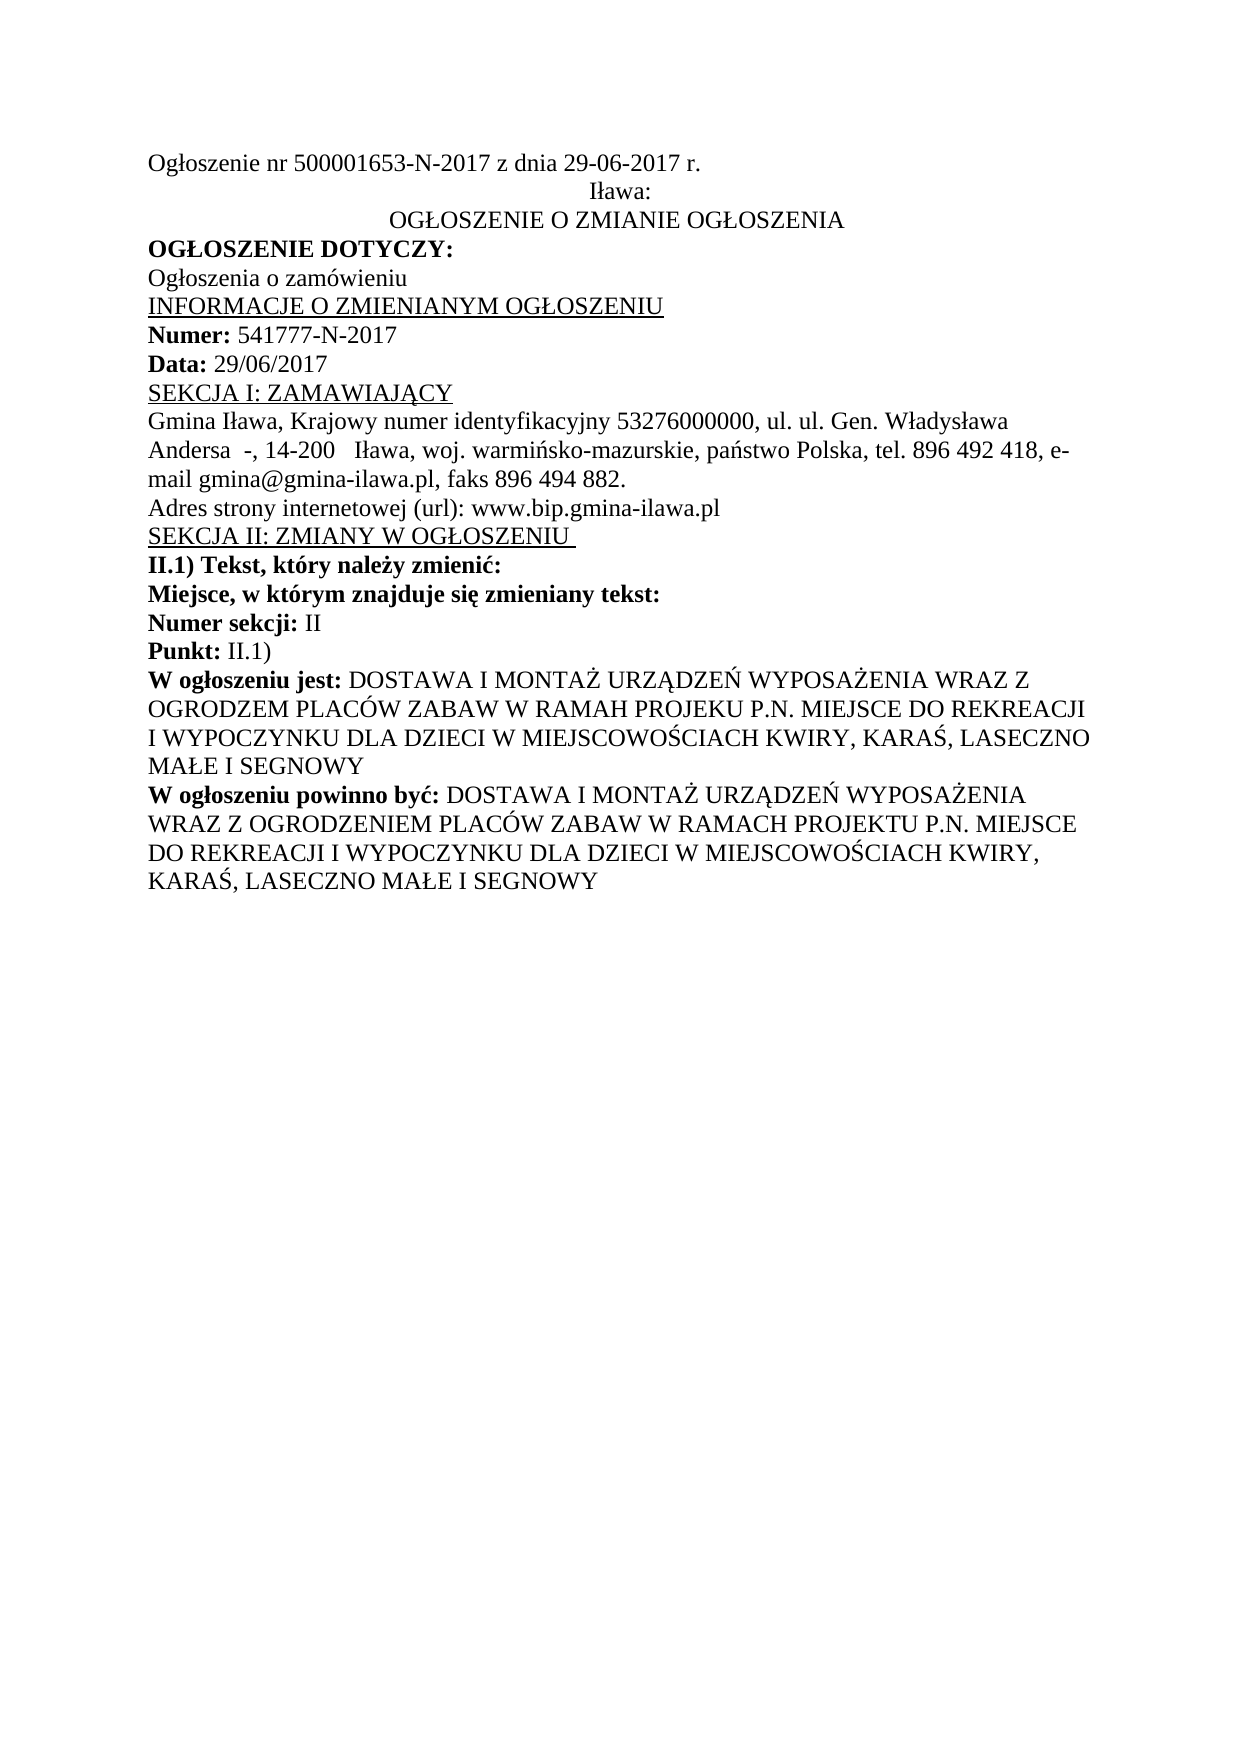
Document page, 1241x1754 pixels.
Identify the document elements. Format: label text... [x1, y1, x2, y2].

text INFORMACJE O ZMIENIANYM OGŁOSZENIU [148, 291, 1093, 320]
text Iława: OGŁOSZENIE O ZMIANIE OGŁOSZENIA [148, 176, 1093, 234]
text Ogłoszenie nr 500001653-N-2017 z dnia 29-06-2017 r. [148, 148, 1093, 176]
text Numer: 541777-N-2017 Data: 29/06/2017 [148, 320, 1093, 378]
text II.1) Tekst, który należy zmienić: [148, 550, 1093, 579]
text Miejsce, w którym znajduje się zmieniany tekst: Numer sekcji: II Punkt: II.1) W ogłoszeniu jest: DOSTAWA I MONTAŻ URZĄDZEŃ WYPOSAŻENIA WRAZ Z OGRODZEM PLACÓW ZABAW W RAMAH PROJEKU P.N. MIEJSCE DO REKREACJI I WYPOCZYNKU DLA DZIECI W MIEJSCOWOŚCIACH KWIRY, KARAŚ, LASECZNO MAŁE I SEGNOWY W ogłoszeniu powinno być: DOSTAWA I MONTAŻ URZĄDZEŃ WYPOSAŻENIA WRAZ Z OGRODZENIEM PLACÓW ZABAW W RAMACH PROJEKTU P.N. MIEJSCE DO REKREACJI I WYPOCZYNKU DLA DZIECI W MIEJSCOWOŚCIACH KWIRY, KARAŚ, LASECZNO MAŁE I SEGNOWY [148, 579, 1093, 895]
text Gmina Iława, Krajowy numer identyfikacyjny 53276000000, ul. ul. Gen. Władysława Andersa -, 14-200 Iława, woj. warmińsko-mazurskie, państwo Polska, tel. 896 492 418, e-mail gmina@gmina-ilawa.pl, faks 896 494 882. Adres strony internetowej (url): www.bip.gmina-ilawa.pl [148, 406, 1093, 521]
text Ogłoszenia o zamówieniu [148, 263, 1093, 291]
text SEKCJA II: ZMIANY W OGŁOSZENIU [148, 521, 1093, 550]
text OGŁOSZENIE DOTYCZY: [148, 234, 1093, 263]
text SEKCJA I: ZAMAWIAJĄCY [148, 378, 1093, 406]
